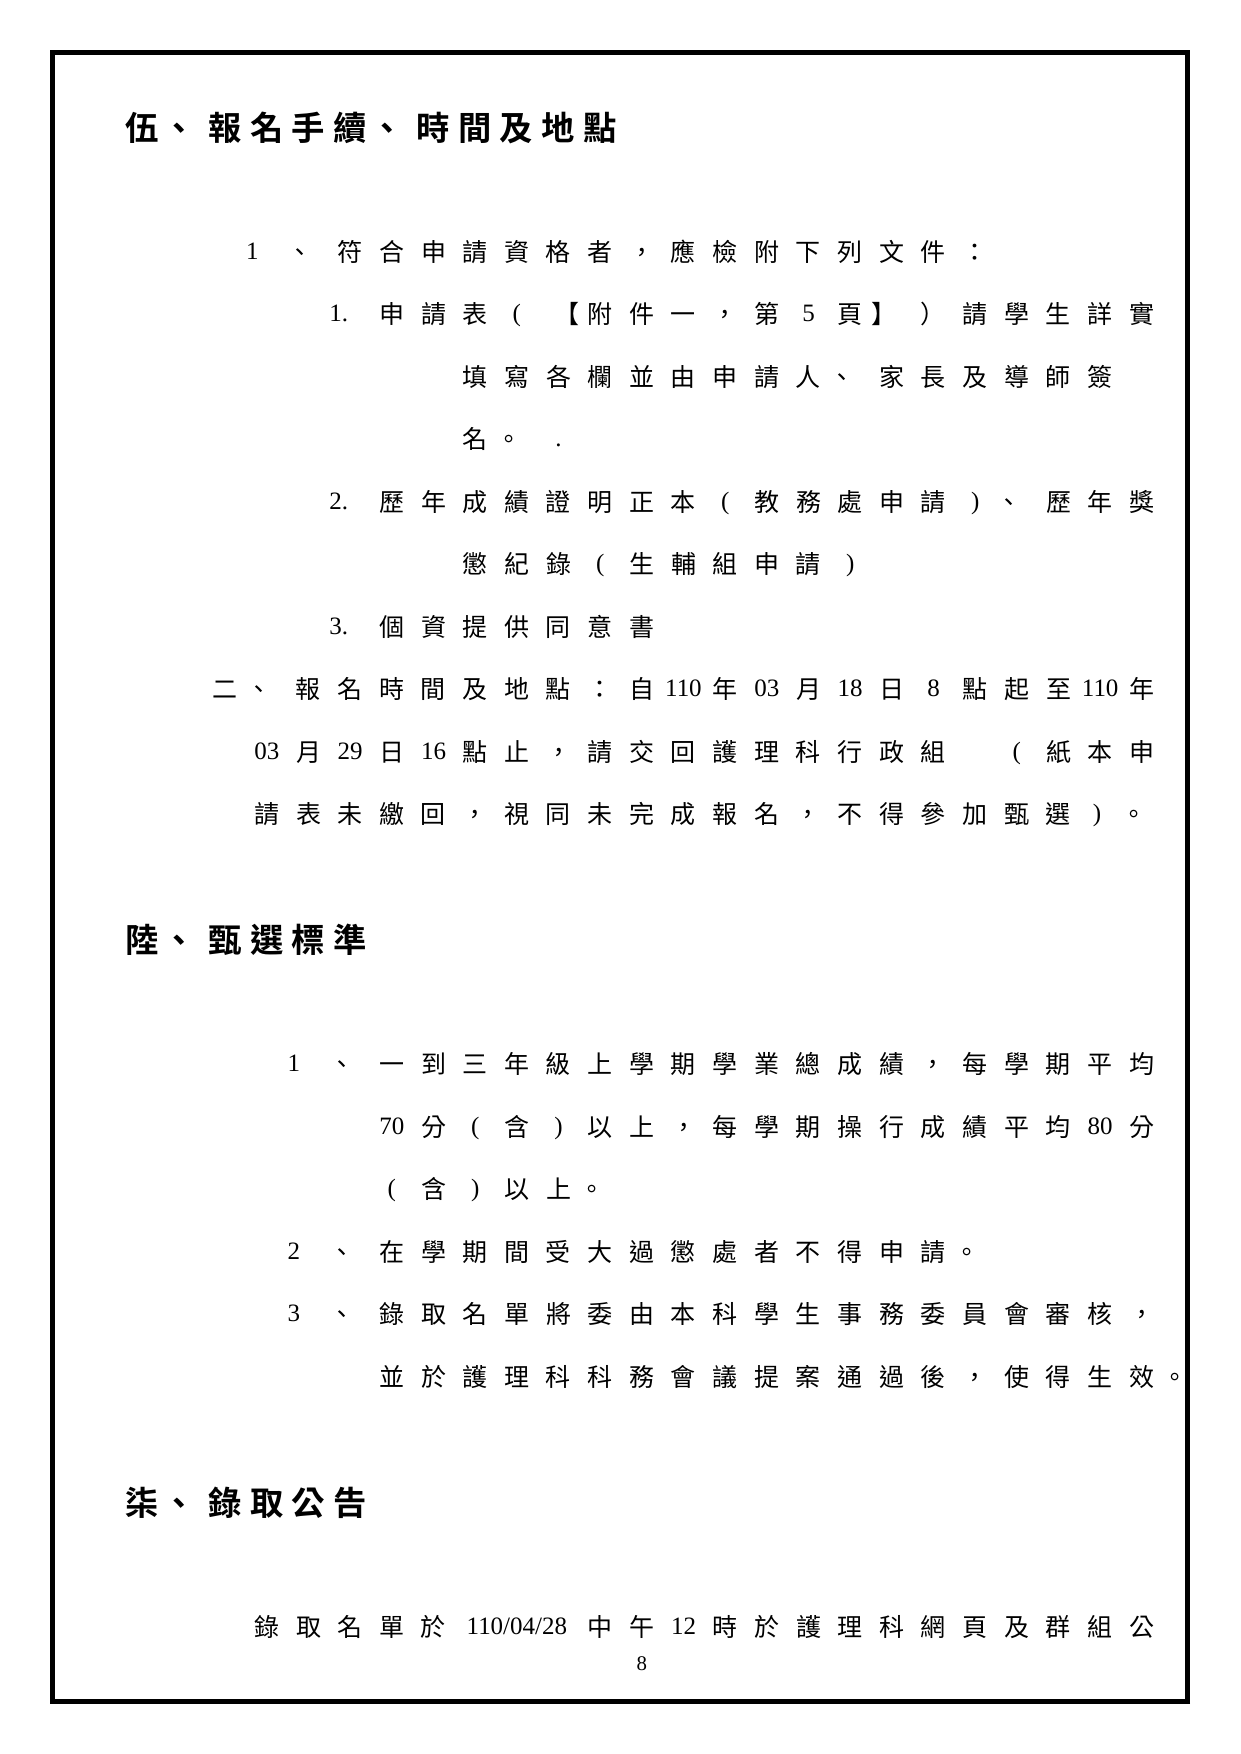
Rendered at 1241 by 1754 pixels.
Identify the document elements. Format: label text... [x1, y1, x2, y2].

list 個資提供同意書 [304, 584, 1162, 646]
list 甄選標準 [121, 896, 1162, 959]
list 錄取公告 [121, 1459, 1162, 1521]
list 錄取名單將委由本科學生事務委員會審核，並於護理科科務會議提案通過後，使得生效。 [283, 1271, 1162, 1396]
list 一到三年級上學期學業總成績，每學期平均70分(含)以上，每學期操行成績平均80分(含)以上。 [283, 1021, 1162, 1209]
text 錄取名單於110/04/28中午12時於護理科網頁及群組公 [215, 1584, 1162, 1646]
list 申請表(【附件一，第5頁】）請學生詳實填寫各欄並由申請人、家長及導師簽名。. [304, 271, 1162, 459]
list 歷年成績證明正本(教務處申請)、歷年獎懲紀錄(生輔組申請) [304, 459, 1162, 584]
list 在學期間受大過懲處者不得申請。 [283, 1209, 1162, 1271]
text 二、報名時間及地點：自110年03月18日8點起至110年03月29日16點止，請交回護理科行政組 (紙本申請表未繳回，視同未完成報名，不得參加甄選) 。 [194, 646, 1162, 834]
list 符合申請資格者，應檢附下列文件： [135, 209, 1162, 271]
list 報名手續、時間及地點 [121, 84, 1162, 146]
